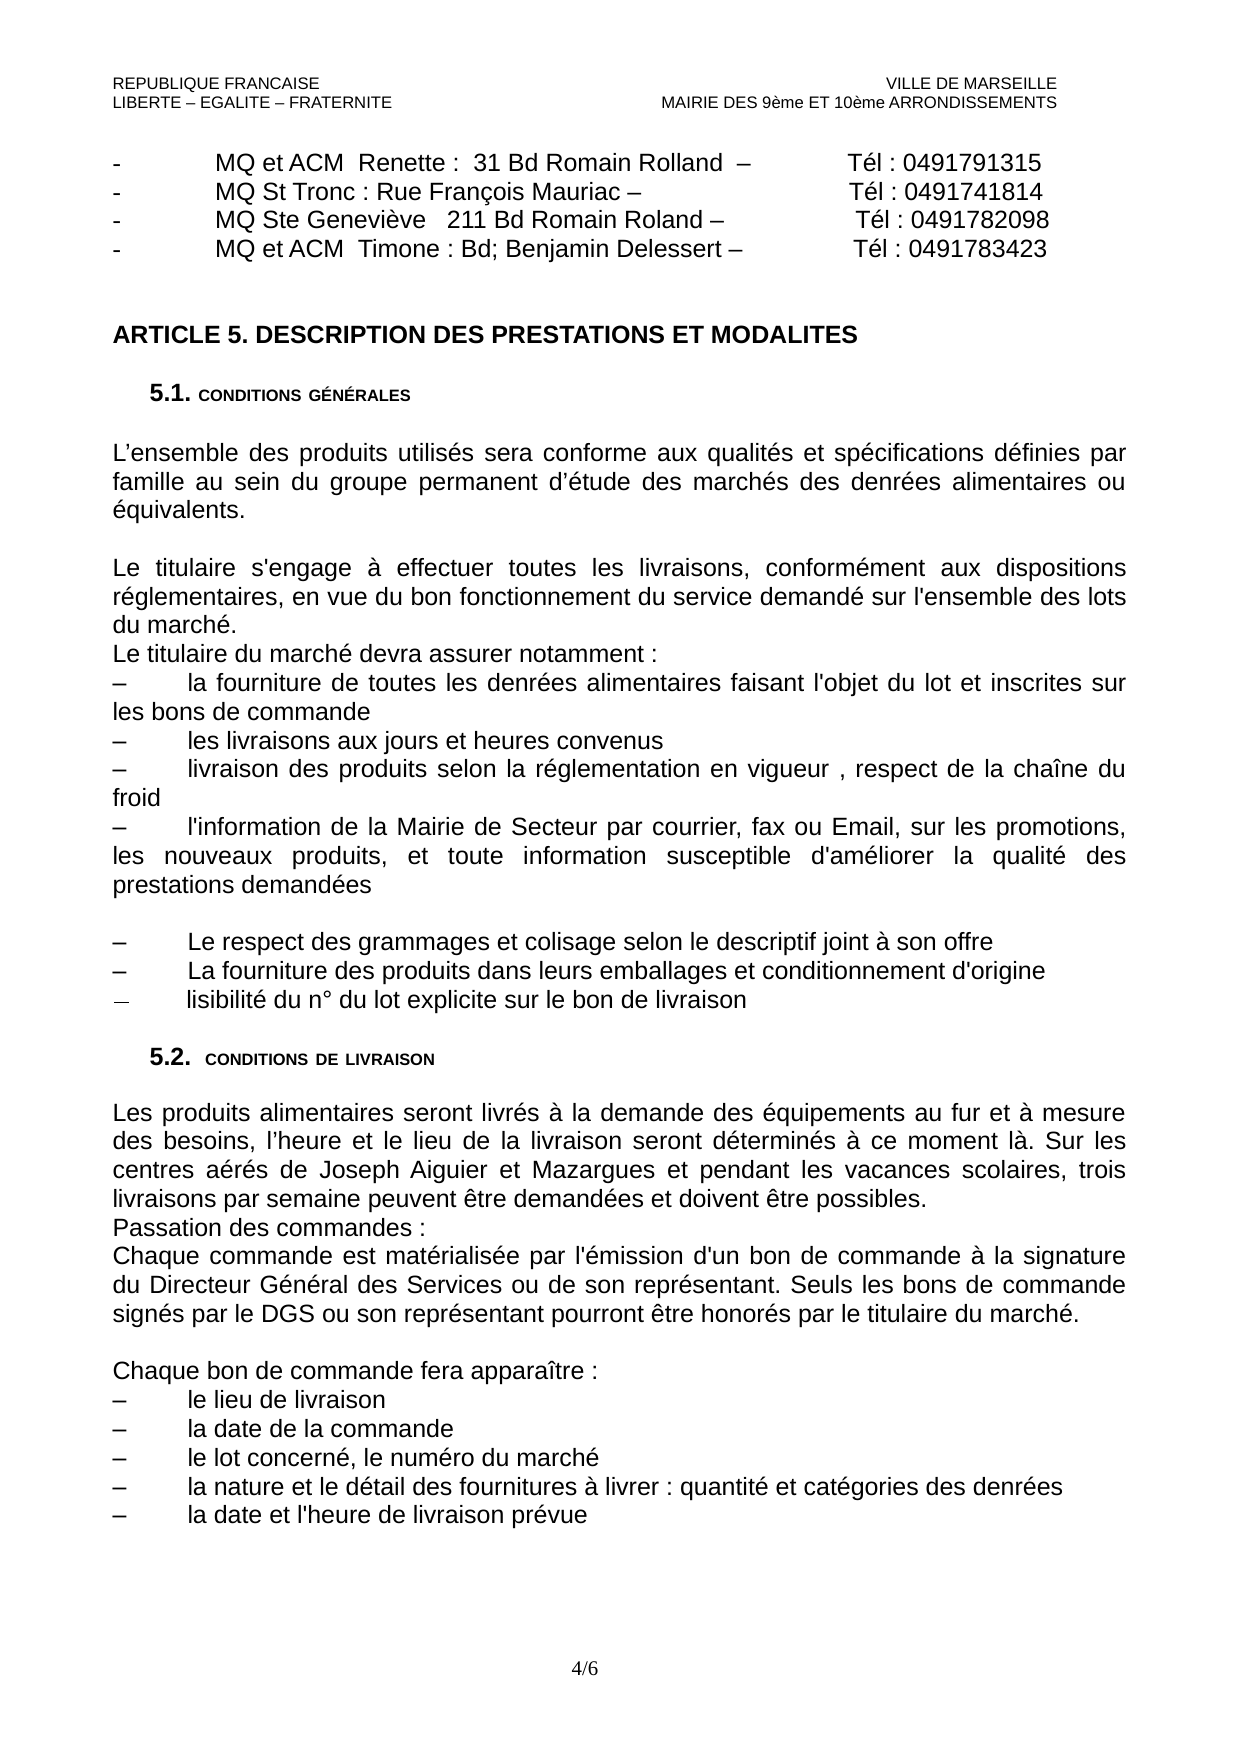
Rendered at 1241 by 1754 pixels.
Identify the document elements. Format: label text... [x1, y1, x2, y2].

list la fourniture de toutes les denrées alimentaires faisant l'objet du lot et inscrites sur les bons de commande [112, 668, 1128, 726]
list lisibilité du n° du lot explicite sur le bon de livraison [112, 985, 1128, 1014]
list livraison des produits selon la réglementation en vigueur , respect de la chaîne du froid [112, 754, 1128, 812]
subtitle ARTICLE 5. DESCRIPTION DES PRESTATIONS et modalites [112, 321, 1128, 349]
list le lot concerné, le numéro du marché [112, 1443, 1128, 1472]
text Chaque bon de commande fera apparaître : [112, 1356, 1128, 1385]
text Chaque commande est matérialisée par l'émission d'un bon de commande à la signature du Directeur Général des Services ou de son représentant. Seuls les bons de commande signés par le DGS ou son représentant pourront être honorés par le titulaire du marché. [112, 1241, 1128, 1327]
text Passation des commandes : [112, 1212, 1128, 1241]
text Le titulaire du marché devra assurer notamment : [112, 639, 1128, 668]
list la date et l'heure de livraison prévue [112, 1500, 1128, 1529]
list MQ St Tronc : Rue François Mauriac – Tél : 0491741814 [112, 176, 1158, 205]
subtitle 5.2. conditions de livraison [149, 1042, 1128, 1071]
text Les produits alimentaires seront livrés à la demande des équipements au fur et à mesure des besoins, l’heure et le lieu de la livraison seront déterminés à ce moment là. Sur les centres aérés de Joseph Aiguier et Mazargues et pendant les vacances scolaires, trois livraisons par semaine peuvent être demandées et doivent être possibles. [112, 1097, 1128, 1212]
list la nature et le détail des fournitures à livrer : quantité et catégories des denrées [112, 1472, 1128, 1500]
list l'information de la Mairie de Secteur par courrier, fax ou Email, sur les promotions, les nouveaux produits, et toute information susceptible d'améliorer la qualité des prestations demandées [112, 812, 1128, 898]
text L’ensemble des produits utilisés sera conforme aux qualités et spécifications définies par famille au sein du groupe permanent d’étude des marchés des denrées alimentaires ou équivalents. [112, 438, 1128, 524]
list le lieu de livraison [112, 1385, 1128, 1414]
list MQ et ACM Renette : 31 Bd Romain Rolland – Tél : 0491791315 [112, 148, 1158, 176]
list MQ Ste Geneviève 211 Bd Romain Roland – Tél : 0491782098 [112, 205, 1158, 234]
list les livraisons aux jours et heures convenus [112, 726, 1128, 754]
subtitle 5.1. conditions générales [149, 378, 1128, 407]
list La fourniture des produits dans leurs emballages et conditionnement d'origine [112, 956, 1128, 985]
text Le titulaire s'engage à effectuer toutes les livraisons, conformément aux dispositions réglementaires, en vue du bon fonctionnement du service demandé sur l'ensemble des lots du marché. [112, 553, 1128, 639]
list la date de la commande [112, 1414, 1128, 1443]
list Le respect des grammages et colisage selon le descriptif joint à son offre [112, 927, 1128, 956]
list MQ et ACM Timone : Bd; Benjamin Delessert – Tél : 0491783423 [112, 234, 1158, 263]
